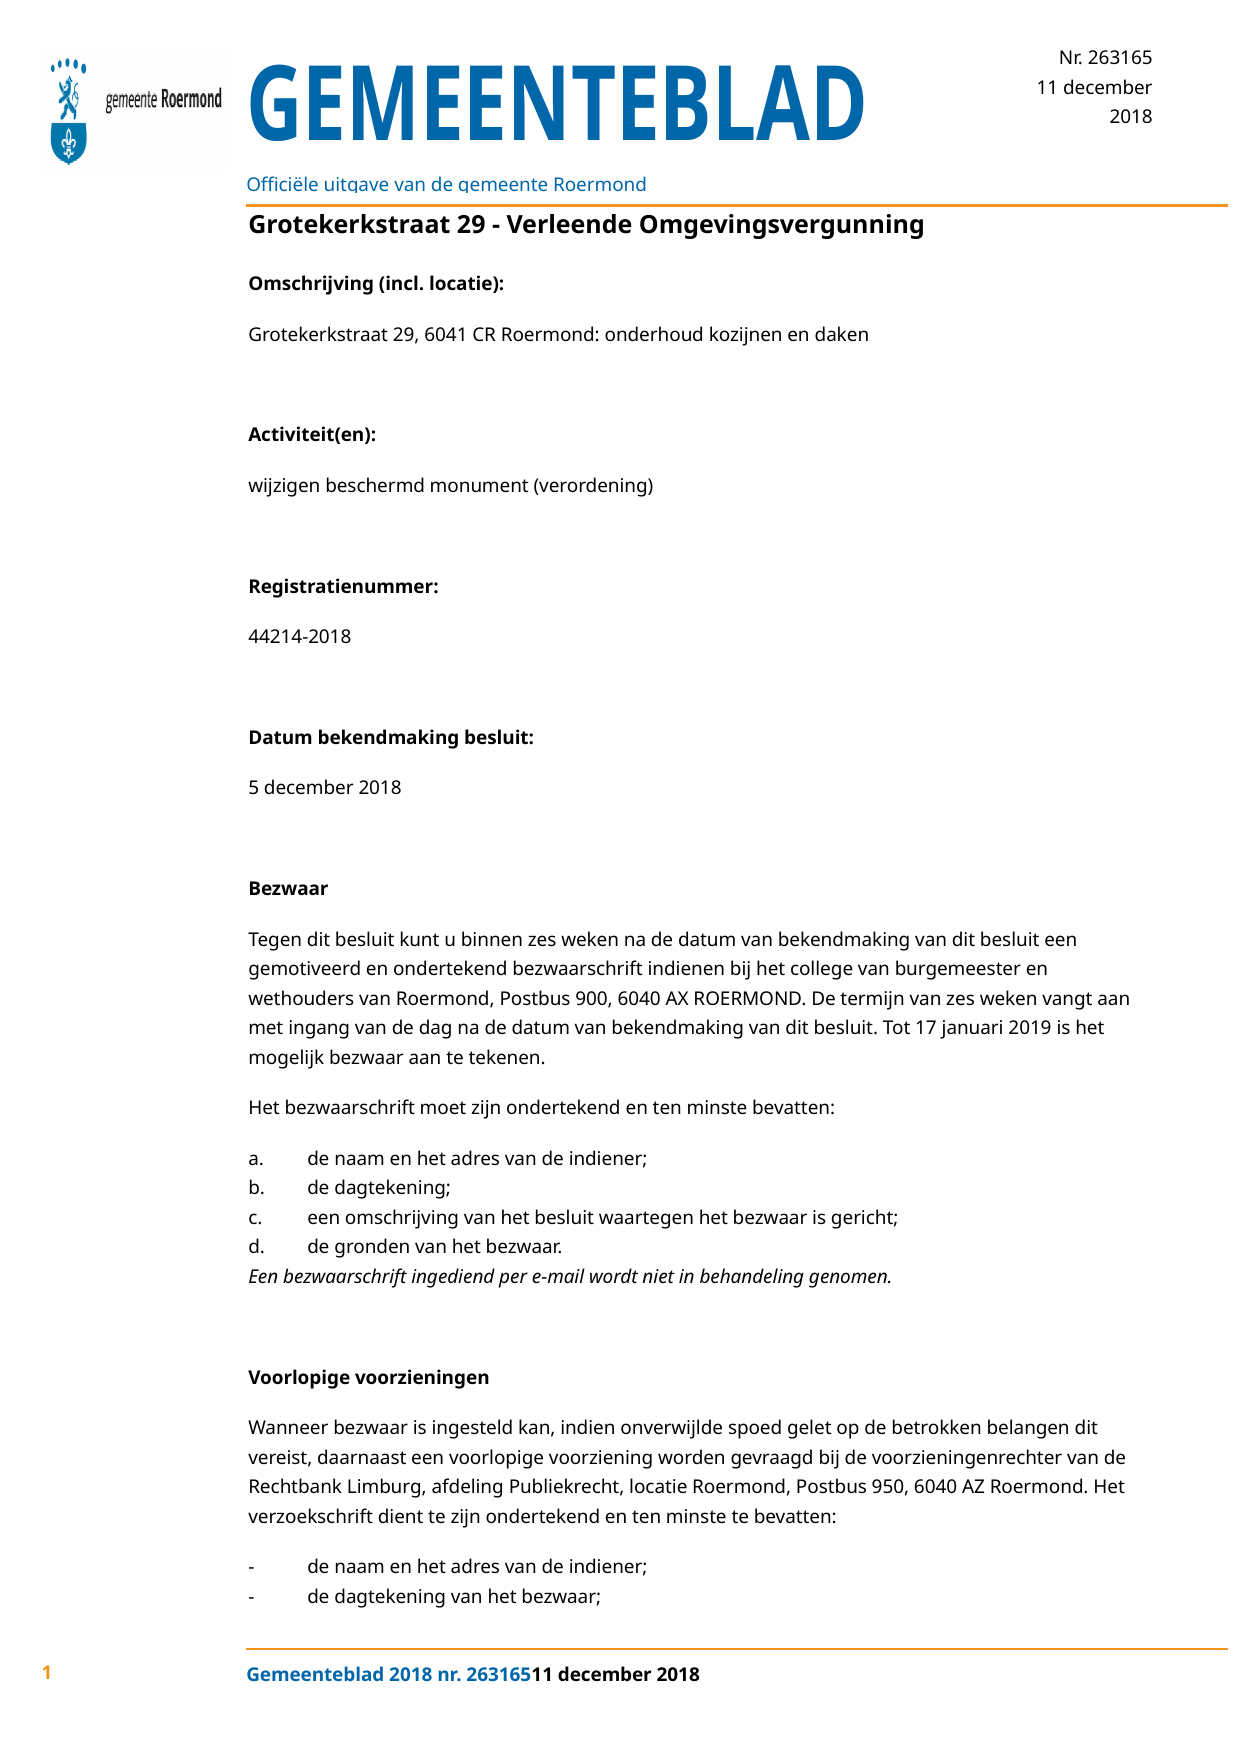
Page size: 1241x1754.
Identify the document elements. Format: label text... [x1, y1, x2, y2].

text Het bezwaarschrift moet zijn ondertekend en ten minste bevatten: [248, 1094, 1152, 1120]
text Een bezwaarschrift ingediend per e-mail wordt niet in behandeling genomen. [248, 1263, 1152, 1289]
text Voorlopige voorzieningen [248, 1364, 1152, 1390]
list de dagtekening; [248, 1174, 1152, 1200]
text Bezwaar [248, 875, 1152, 901]
list de naam en het adres van de indiener; [248, 1145, 1152, 1171]
text 44214-2018 [248, 623, 1152, 649]
list een omschrijving van het besluit waartegen het bezwaar is gericht; [248, 1204, 1152, 1230]
list de naam en het adres van de indiener; [248, 1554, 1152, 1579]
text wijzigen beschermd monument (verordening) [248, 472, 1152, 498]
list de gronden van het bezwaar. [248, 1234, 1152, 1259]
picture [41, 47, 231, 172]
text Datum bekendmaking besluit: [248, 724, 1152, 750]
text Wanneer bezwaar is ingesteld kan, indien onverwijlde spoed gelet op de betrokken belangen dit vereist, daarnaast een voorlopige voorziening worden gevraagd bij de voorzieningenrechter van de Rechtbank Limburg, afdeling Publiekrecht, locatie Roermond, Postbus 950, 6040 AZ Roermond. Het verzoekschrift dient te zijn ondertekend en ten minste te bevatten: [248, 1414, 1152, 1529]
text Grotekerkstraat 29 - Verleende Omgevingsvergunning [248, 207, 1152, 241]
text Omschrijving (incl. locatie): [248, 270, 1152, 296]
text 5 december 2018 [248, 774, 1152, 800]
text Tegen dit besluit kunt u binnen zes weken na de datum van bekendmaking van dit besluit een gemotiveerd en ondertekend bezwaarschrift indienen bij het college van burgemeester en wethouders van Roermond, Postbus 900, 6040 AX ROERMOND. De termijn van zes weken vangt aan met ingang van de dag na de datum van bekendmaking van dit besluit. Tot 17 januari 2019 is het mogelijk bezwaar aan te tekenen. [248, 926, 1152, 1070]
list de dagtekening van het bezwaar; [248, 1583, 1152, 1609]
text Activiteit(en): [248, 422, 1152, 447]
text Grotekerkstraat 29, 6041 CR Roermond: onderhoud kozijnen en daken [248, 321, 1152, 346]
text Registratienummer: [248, 573, 1152, 598]
